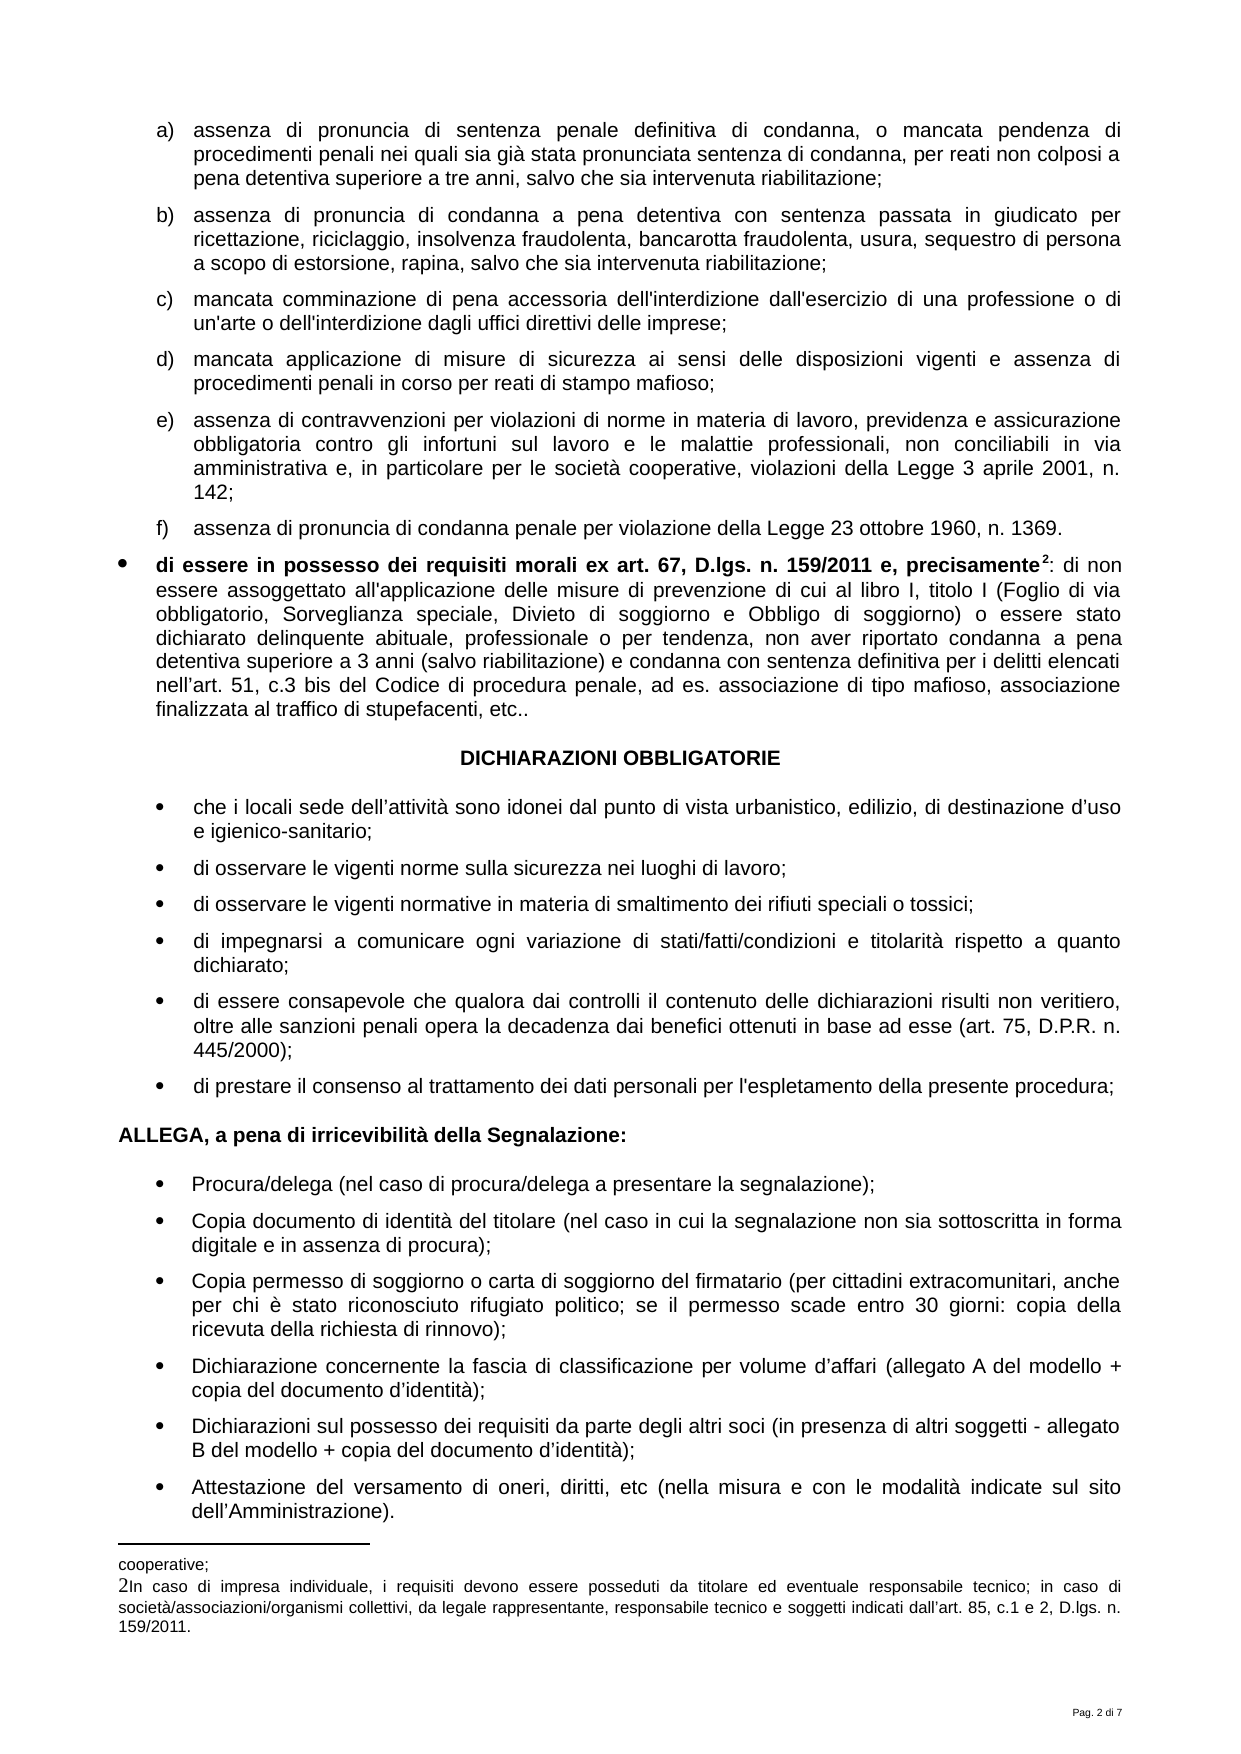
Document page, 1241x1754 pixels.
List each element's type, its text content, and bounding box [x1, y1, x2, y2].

list mancata applicazione di misure di sicurezza ai sensi delle disposizioni vigenti e assenza di procedimenti penali in corso per reati di stampo mafioso; [156, 347, 1122, 395]
list di osservare le vigenti normative in materia di smaltimento dei rifiuti speciali o tossici; [156, 892, 1122, 916]
list Dichiarazioni sul possesso dei requisiti da parte degli altri soci (in presenza di altri soggetti - allegato B del modello + copia del documento d’identità); [156, 1414, 1122, 1462]
list assenza di pronuncia di sentenza penale definitiva di condanna, o mancata pendenza di procedimenti penali nei quali sia già stata pronunciata sentenza di condanna, per reati non colposi a pena detentiva superiore a tre anni, salvo che sia intervenuta riabilitazione; [156, 118, 1122, 190]
list di impegnarsi a comunicare ogni variazione di stati/fatti/condizioni e titolarità rispetto a quanto dichiarato; [156, 929, 1122, 977]
list assenza di pronuncia di condanna a pena detentiva con sentenza passata in giudicato per ricettazione, riciclaggio, insolvenza fraudolenta, bancarotta fraudolenta, usura, sequestro di persona a scopo di estorsione, rapina, salvo che sia intervenuta riabilitazione; [156, 202, 1122, 274]
list assenza di contravvenzioni per violazioni di norme in materia di lavoro, previdenza e assicurazione obbligatoria contro gli infortuni sul lavoro e le malattie professionali, non conciliabili in via amministrativa e, in particolare per le società cooperative, violazioni della Legge 3 aprile 2001, n. 142; [156, 408, 1122, 503]
list di essere in possesso dei requisiti morali ex art. 67, D.lgs. n. 159/2011 e, precisamente: di non essere assoggettato all'applicazione delle misure di prevenzione di cui al libro I, titolo I (Foglio di via obbligatorio, Sorveglianza speciale, Divieto di soggiorno e Obbligo di soggiorno) o essere stato dichiarato delinquente abituale, professionale o per tendenza, non aver riportato condanna a pena detentiva superiore a 3 anni (salvo riabilitazione) e condanna con sentenza definitiva per i delitti elencati nell’art. 51, c.3 bis del Codice di procedura penale, ad es. associazione di tipo mafioso, associazione finalizzata al traffico di stupefacenti, etc.. [118, 552, 1122, 721]
list che i locali sede dell’attività sono idonei dal punto di vista urbanistico, edilizio, di destinazione d’uso e igienico-sanitario; [156, 795, 1122, 843]
list Copia permesso di soggiorno o carta di soggiorno del firmatario (per cittadini extracomunitari, anche per chi è stato riconosciuto rifugiato politico; se il permesso scade entro 30 giorni: copia della ricevuta della richiesta di rinnovo); [156, 1269, 1122, 1341]
list cooperative; [118, 1554, 1122, 1573]
list di essere consapevole che qualora dai controlli il contenuto delle dichiarazioni risulti non veritiero, oltre alle sanzioni penali opera la decadenza dai benefici ottenuti in base ad esse (art. 75, D.P.R. n. 445/2000); [156, 989, 1122, 1061]
list Copia documento di identità del titolare (nel caso in cui la segnalazione non sia sottoscritta in forma digitale e in assenza di procura); [156, 1208, 1122, 1256]
list Dichiarazione concernente la fascia di classificazione per volume d’affari (allegato A del modello + copia del documento d’identità); [156, 1353, 1122, 1401]
list assenza di pronuncia di condanna penale per violazione della Legge 23 ottobre 1960, n. 1369. [156, 516, 1122, 540]
list In caso di impresa individuale, i requisiti devono essere posseduti da titolare ed eventuale responsabile tecnico; in caso di società/associazioni/organismi collettivi, da legale rappresentante, responsabile tecnico e soggetti indicati dall’art. 85, c.1 e 2, D.lgs. n. 159/2011. [118, 1573, 1122, 1636]
list Attestazione del versamento di oneri, diritti, etc (nella misura e con le modalità indicate sul sito dell’Amministrazione). [156, 1474, 1122, 1522]
list di prestare il consenso al trattamento dei dati personali per l'espletamento della presente procedura; [156, 1074, 1122, 1098]
text ALLEGA, a pena di irricevibilità della Segnalazione: [118, 1123, 1122, 1147]
list mancata comminazione di pena accessoria dell'interdizione dall'esercizio di una professione o di un'arte o dell'interdizione dagli uffici direttivi delle imprese; [156, 287, 1122, 335]
text DICHIARAZIONI OBBLIGATORIE [118, 746, 1122, 770]
list Procura/delega (nel caso di procura/delega a presentare la segnalazione); [156, 1172, 1122, 1196]
list di osservare le vigenti norme sulla sicurezza nei luoghi di lavoro; [156, 856, 1122, 880]
